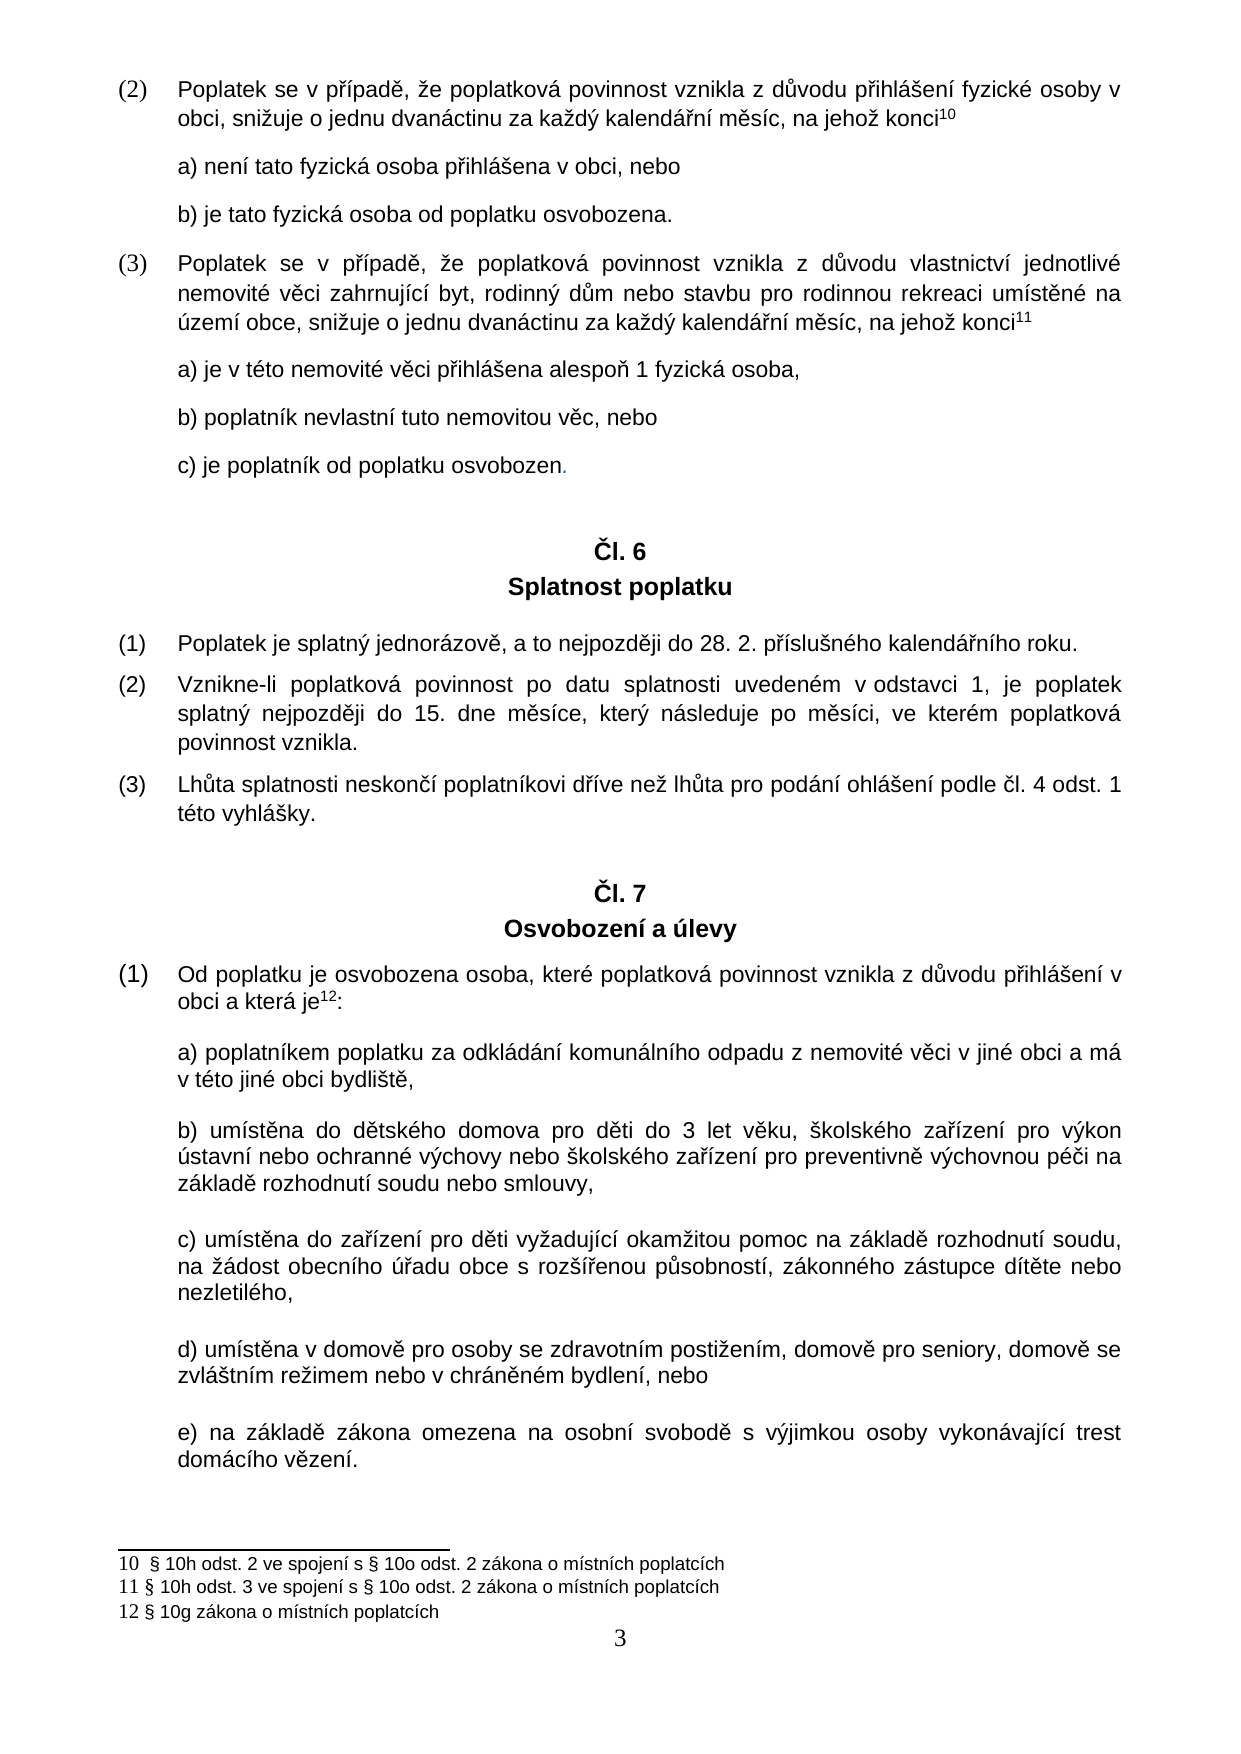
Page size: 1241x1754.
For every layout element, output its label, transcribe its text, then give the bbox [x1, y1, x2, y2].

text b) poplatník nevlastní tuto nemovitou věc, nebo [177, 404, 1122, 430]
text c) umístěna do zařízení pro děti vyžadující okamžitou pomoc na základě rozhodnutí soudu, na žádost obecního úřadu obce s rozšířenou působností, zákonného zástupce dítěte nebo nezletilého, [177, 1226, 1122, 1306]
list § 10h odst. 2 ve spojení s § 10o odst. 2 zákona o místních poplatcích [118, 1550, 1122, 1574]
text Osvobození a úlevy [118, 914, 1122, 942]
list Vznikne-li poplatková povinnost po datu splatnosti uvedeném v odstavci 1, je poplatek splatný nejpozději do 15. dne měsíce, který následuje po měsíci, ve kterém poplatková povinnost vznikla. [118, 671, 1122, 756]
text a) není tato fyzická osoba přihlášena v obci, nebo [177, 153, 1122, 179]
text a) poplatníkem poplatku za odkládání komunálního odpadu z nemovité věci v jiné obci a má v této jiné obci bydliště, [177, 1039, 1122, 1092]
text Čl. 6 [118, 537, 1122, 566]
text Čl. 7 [118, 879, 1122, 907]
list § 10g zákona o místních poplatcích [118, 1598, 1122, 1623]
text b) je tato fyzická osoba od poplatku osvobozena. [177, 201, 1122, 227]
list Poplatek se v případě, že poplatková povinnost vznikla z důvodu vlastnictví jednotlivé nemovité věci zahrnující byt, rodinný dům nebo stavbu pro rodinnou rekreaci umístěné na území obce, snižuje o jednu dvanáctinu za každý kalendářní měsíc, na jehož konci [118, 248, 1122, 335]
list Lhůta splatnosti neskončí poplatníkovi dříve než lhůta pro podání ohlášení podle čl. 4 odst. 1 této vyhlášky. [118, 771, 1122, 826]
text d) umístěna v domově pro osoby se zdravotním postižením, domově pro seniory, domově se zvláštním režimem nebo v chráněném bydlení, nebo [177, 1336, 1122, 1389]
text a) je v této nemovité věci přihlášena alespoň 1 fyzická osoba, [177, 356, 1122, 383]
list Poplatek je splatný jednorázově, a to nejpozději do 28. 2. příslušného kalendářního roku. [118, 630, 1122, 656]
text e) na základě zákona omezena na osobní svobodě s výjimkou osoby vykonávající trest domácího vězení. [177, 1419, 1122, 1472]
text b) umístěna do dětského domova pro děti do 3 let věku, školského zařízení pro výkon ústavní nebo ochranné výchovy nebo školského zařízení pro preventivně výchovnou péči na základě rozhodnutí soudu nebo smlouvy, [177, 1117, 1122, 1196]
list Poplatek se v případě, že poplatková povinnost vznikla z důvodu přihlášení fyzické osoby v obci, snižuje o jednu dvanáctinu za každý kalendářní měsíc, na jehož konci [118, 74, 1122, 132]
list Od poplatku je osvobozena osoba, které poplatková povinnost vznikla z důvodu přihlášení v obci a která je: [118, 959, 1122, 1014]
text c) je poplatník od poplatku osvobozen. [177, 452, 1122, 478]
list § 10h odst. 3 ve spojení s § 10o odst. 2 zákona o místních poplatcích [118, 1574, 1122, 1598]
text Splatnost poplatku [118, 572, 1122, 601]
